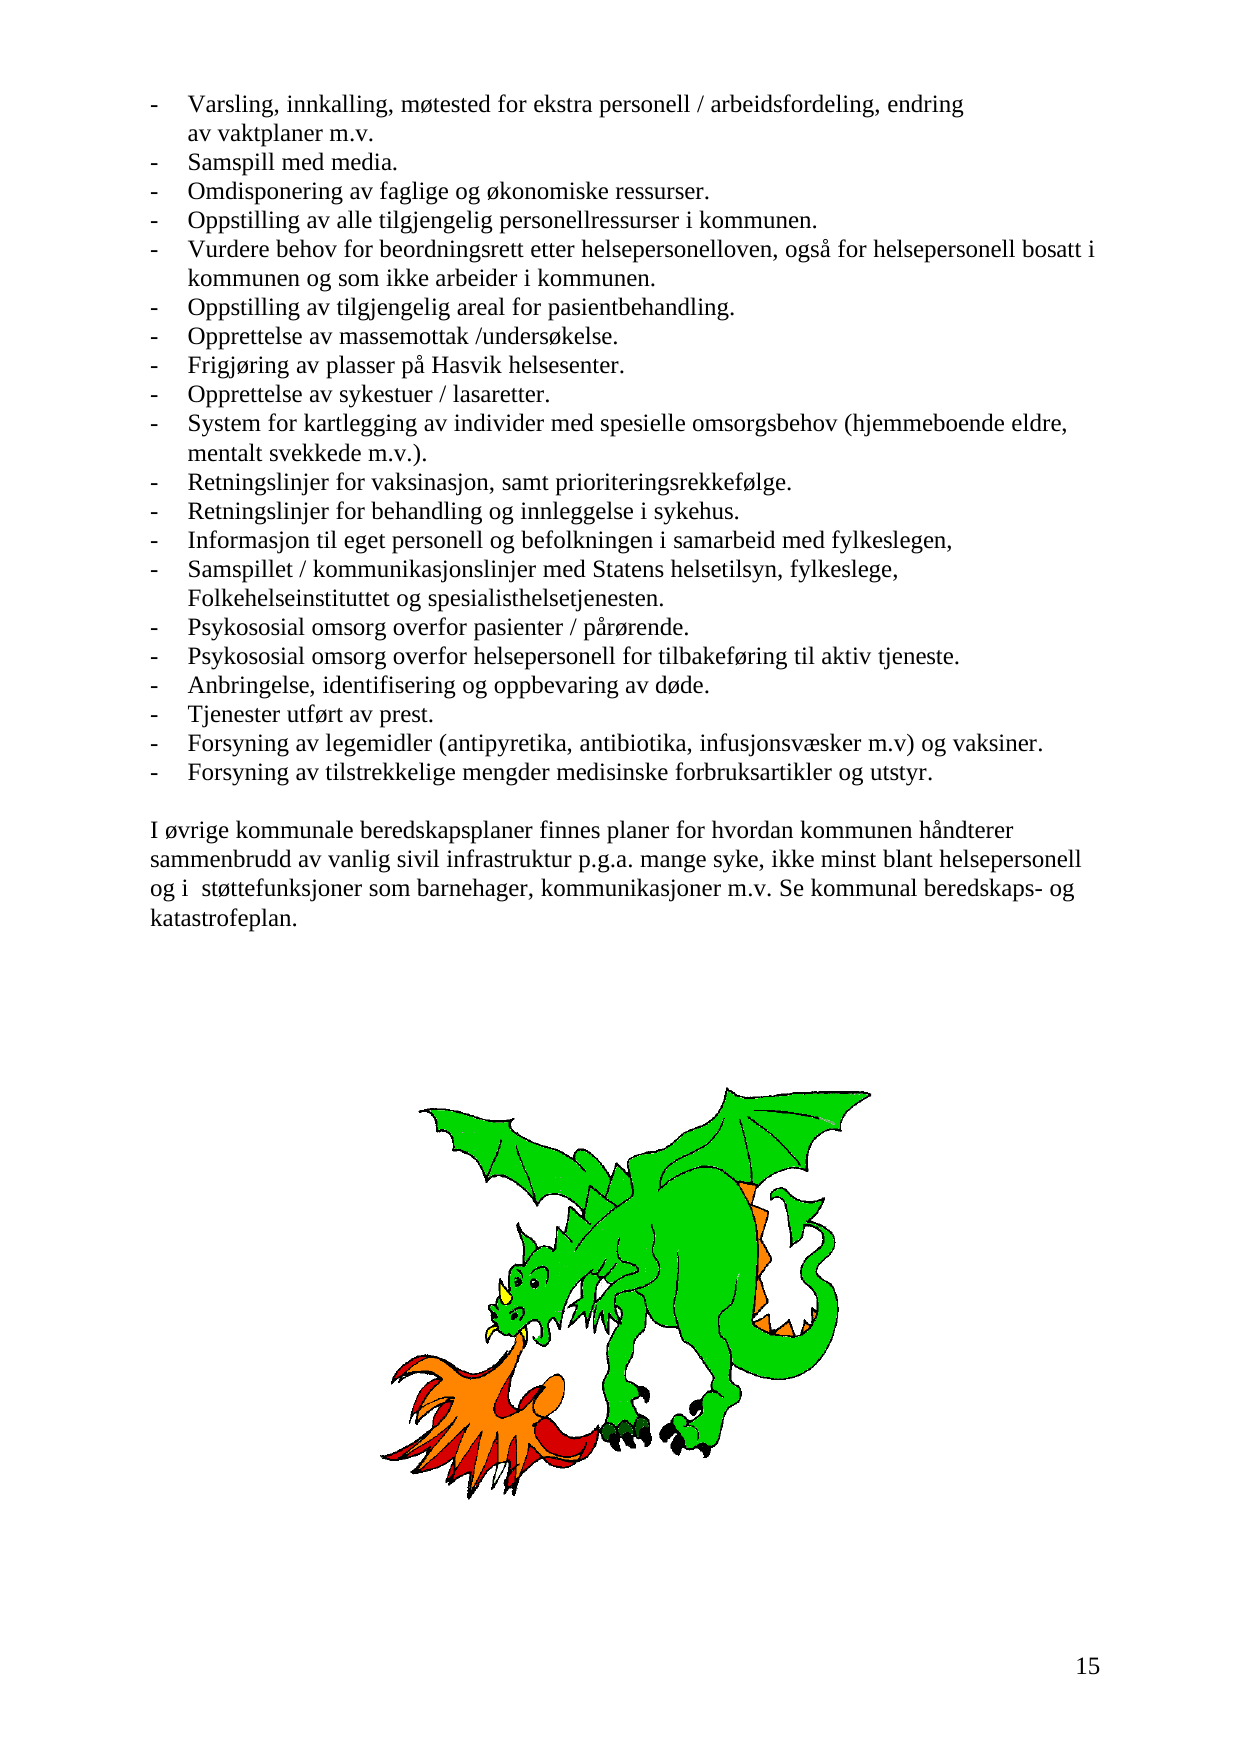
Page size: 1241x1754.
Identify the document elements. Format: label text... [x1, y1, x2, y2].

list Forsyning av tilstrekkelige mengder medisinske forbruksartikler og utstyr. [150, 757, 1100, 786]
list Anbringelse, identifisering og oppbevaring av døde. [150, 670, 1100, 699]
list Oppstilling av alle tilgjengelig personellressurser i kommunen. [150, 205, 1100, 234]
list System for kartlegging av individer med spesielle omsorgsbehov (hjemmeboende eldre, mentalt svekkede m.v.). [150, 408, 1100, 466]
list Informasjon til eget personell og befolkningen i samarbeid med fylkeslegen, [150, 524, 1100, 554]
list Frigjøring av plasser på Hasvik helsesenter. [150, 350, 1100, 379]
list Retningslinjer for vaksinasjon, samt prioriteringsrekkefølge. [150, 466, 1100, 496]
text I øvrige kommunale beredskapsplaner finnes planer for hvordan kommunen håndterer sammenbrudd av vanlig sivil infrastruktur p.g.a. mange syke, ikke minst blant helsepersonell og i støttefunksjoner som barnehager, kommunikasjoner m.v. Se kommunal beredskaps- og katastrofeplan. [150, 815, 1100, 931]
picture [379, 1085, 872, 1500]
list Opprettelse av sykestuer / lasaretter. [150, 379, 1100, 408]
list Opprettelse av massemottak /undersøkelse. [150, 321, 1100, 350]
list Psykososial omsorg overfor helsepersonell for tilbakeføring til aktiv tjeneste. [150, 641, 1100, 670]
list Forsyning av legemidler (antipyretika, antibiotika, infusjonsvæsker m.v) og vaksiner. [150, 728, 1100, 757]
list Tjenester utført av prest. [150, 699, 1100, 728]
list Omdisponering av faglige og økonomiske ressurser. [150, 176, 1100, 205]
list Oppstilling av tilgjengelig areal for pasientbehandling. [150, 292, 1100, 321]
list Samspill med media. [150, 147, 1100, 176]
list Vurdere behov for beordningsrett etter helsepersonelloven, også for helsepersonell bosatt i kommunen og som ikke arbeider i kommunen. [150, 234, 1100, 292]
text av vaktplaner m.v. [150, 118, 1100, 147]
list Samspillet / kommunikasjonslinjer med Statens helsetilsyn, fylkeslege, Folkehelseinstituttet og spesialisthelsetjenesten. [150, 554, 1100, 612]
list Psykososial omsorg overfor pasienter / pårørende. [150, 612, 1100, 641]
list Varsling, innkalling, møtested for ekstra personell / arbeidsfordeling, endring [150, 89, 1100, 118]
list Retningslinjer for behandling og innleggelse i sykehus. [150, 496, 1100, 524]
